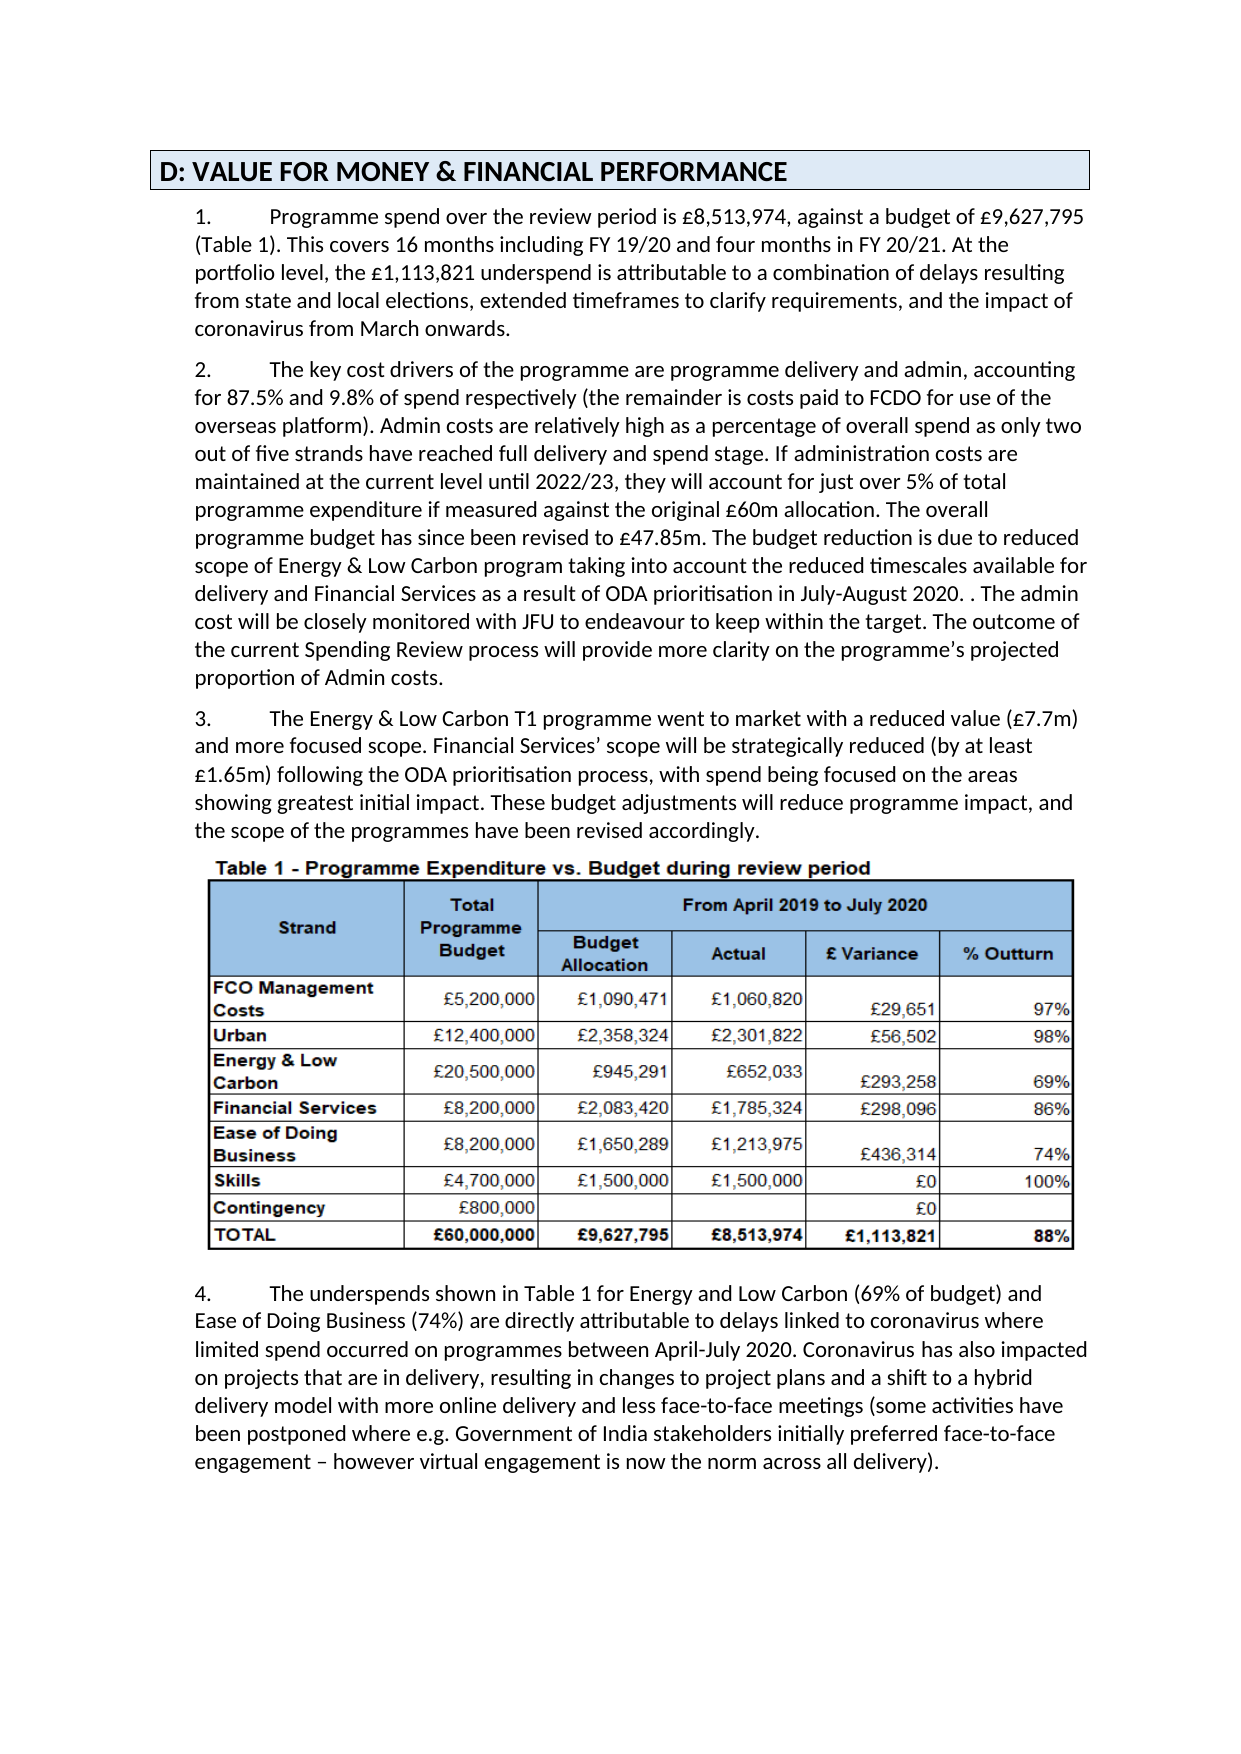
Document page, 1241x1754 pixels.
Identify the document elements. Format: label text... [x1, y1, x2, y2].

list The Energy & Low Carbon T1 programme went to market with a reduced value (£7.7m) and more focused scope. Financial Services’ scope will be strategically reduced (by at least £1.65m) following the ODA prioritisation process, with spend being focused on the areas showing greatest initial impact. These budget adjustments will reduce programme impact, and the scope of the programmes have been revised accordingly. [194, 704, 1090, 843]
list Programme spend over the review period is £8,513,974, against a budget of £9,627,795 (Table 1). This covers 16 months including FY 19/20 and four months in FY 20/21. At the portfolio level, the £1,113,821 underspend is attributable to a combination of delays resulting from state and local elections, extended timeframes to clarify requirements, and the impact of coronavirus from March onwards. [194, 202, 1090, 342]
subtitle D: VALUE FOR MONEY & FINANCIAL PERFORMANCE [151, 151, 1089, 189]
list The key cost drivers of the programme are programme delivery and admin, accounting for 87.5% and 9.8% of spend respectively (the remainder is costs paid to FCDO for use of the overseas platform). Admin costs are relatively high as a percentage of overall spend as only two out of five strands have reached full delivery and spend stage. If administration costs are maintained at the current level until 2022/23, they will account for just over 5% of total programme expenditure if measured against the original £60m allocation. The overall programme budget has since been revised to £47.85m. The budget reduction is due to reduced scope of Energy & Low Carbon program taking into account the reduced timescales available for delivery and Financial Services as a result of ODA prioritisation in July-August 2020. . The admin cost will be closely monitored with JFU to endeavour to keep within the target. The outcome of the current Spending Review process will provide more clarity on the programme’s projected proportion of Admin costs. [194, 355, 1090, 691]
list The underspends shown in Table 1 for Energy and Low Carbon (69% of budget) and Ease of Doing Business (74%) are directly attributable to delays linked to coronavirus where limited spend occurred on programmes between April-July 2020. Coronavirus has also impacted on projects that are in delivery, resulting in changes to project plans and a shift to a hybrid delivery model with more online delivery and less face-to-face meetings (some activities have been postponed where e.g. Government of India stakeholders initially preferred face-to-face engagement – however virtual engagement is now the norm across all delivery). [194, 1279, 1090, 1475]
